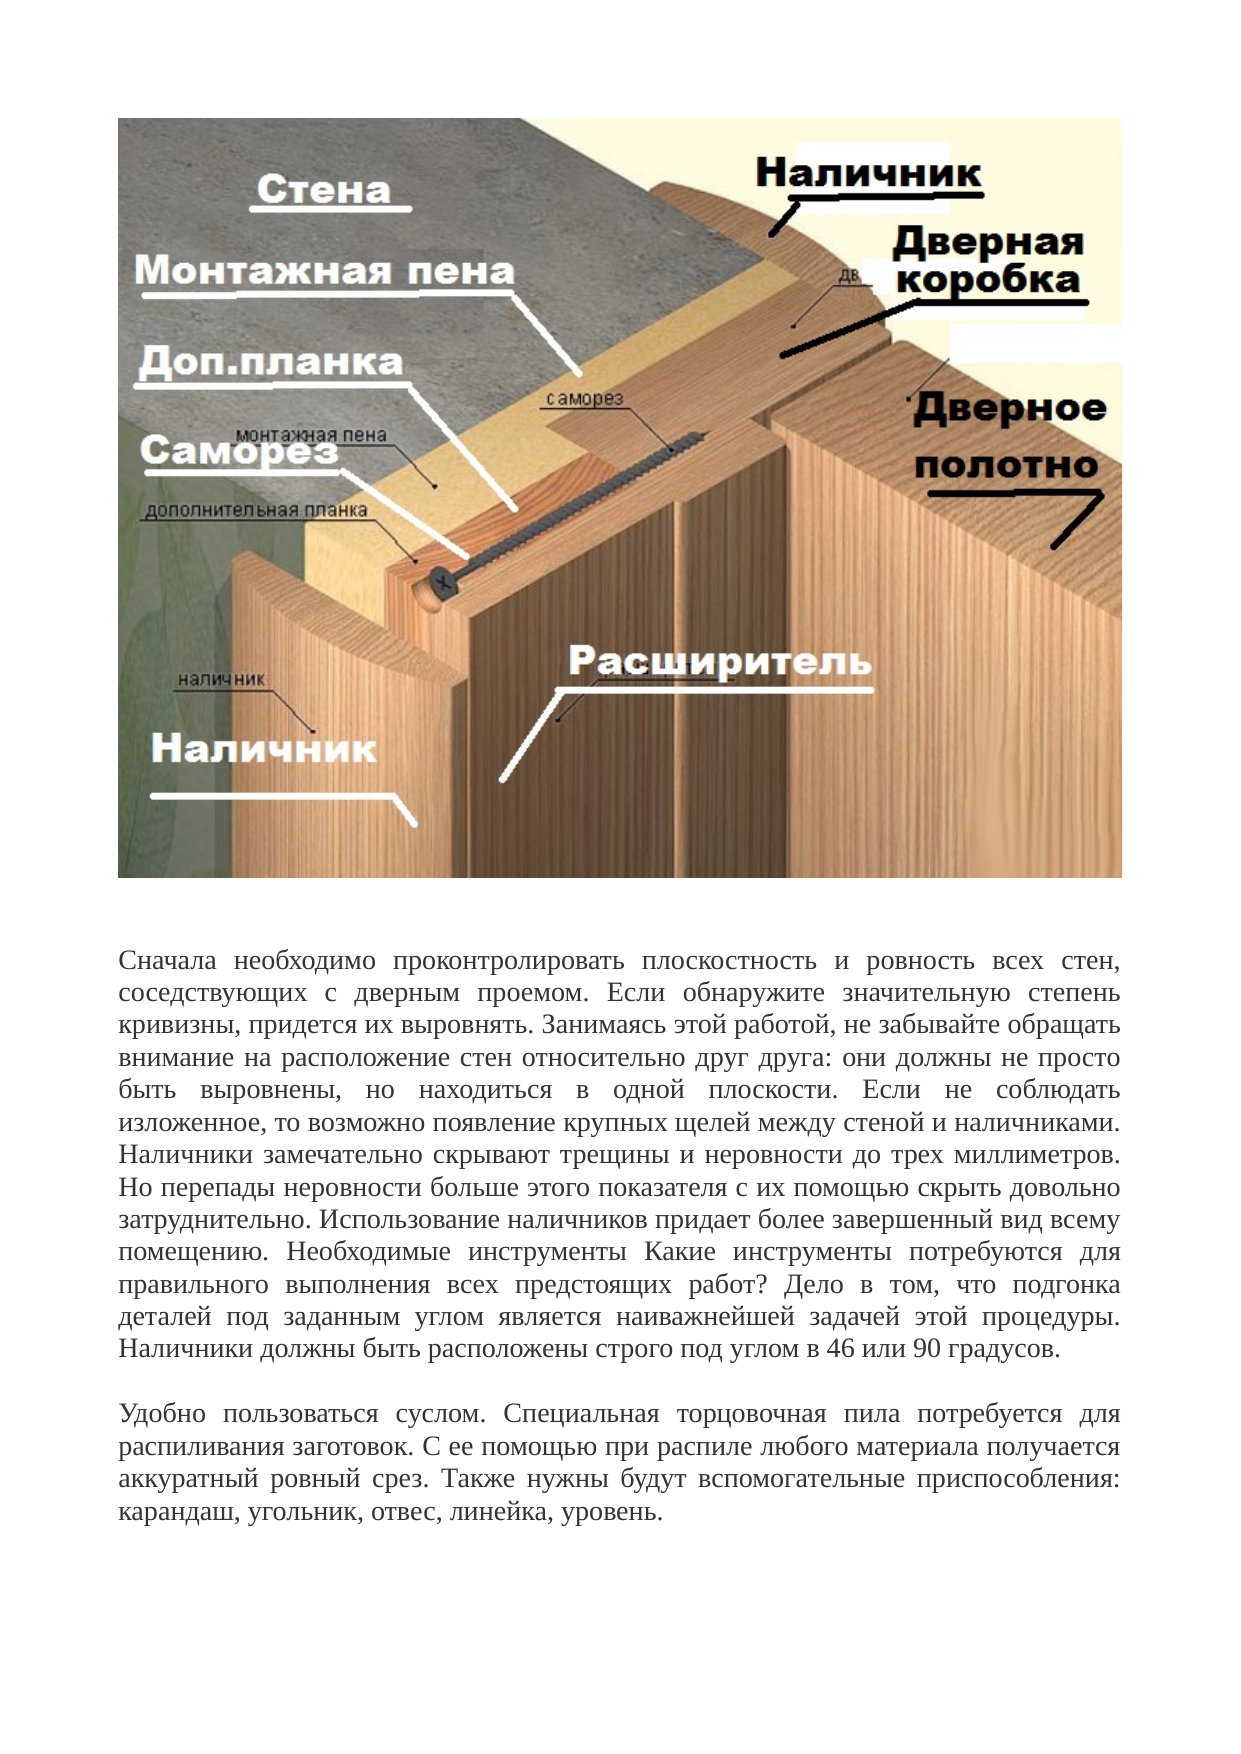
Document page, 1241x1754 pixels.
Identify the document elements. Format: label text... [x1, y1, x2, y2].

picture [118, 118, 1123, 878]
text Сначала необходимо проконтролировать плоскостность и ровность всех стен, соседствующих с дверным проемом. Если обнаружите значительную степень кривизны, придется их выровнять. Занимаясь этой работой, не забывайте обращать внимание на расположение стен относительно друг друга: они должны не просто быть выровнены, но находиться в одной плоскости. Если не соблюдать изложенное, то возможно появление крупных щелей между стеной и наличниками. Наличники замечательно скрывают трещины и неровности до трех миллиметров. Но перепады неровности больше этого показателя с их помощью скрыть довольно затруднительно. Использование наличников придает более завершенный вид всему помещению. Необходимые инструменты Какие инструменты потребуются для правильного выполнения всех предстоящих работ? Дело в том, что подгонка деталей под заданным углом является наиважнейшей задачей этой процедуры. Наличники должны быть расположены строго под углом в 46 или 90 градусов. [118, 943, 1122, 1364]
text Удобно пользоваться суслом. Специальная торцовочная пила потребуется для распиливания заготовок. С ее помощью при распиле любого материала получается аккуратный ровный срез. Также нужны будут вспомогательные приспособления: карандаш, угольник, отвес, линейка, уровень. [118, 1396, 1122, 1526]
